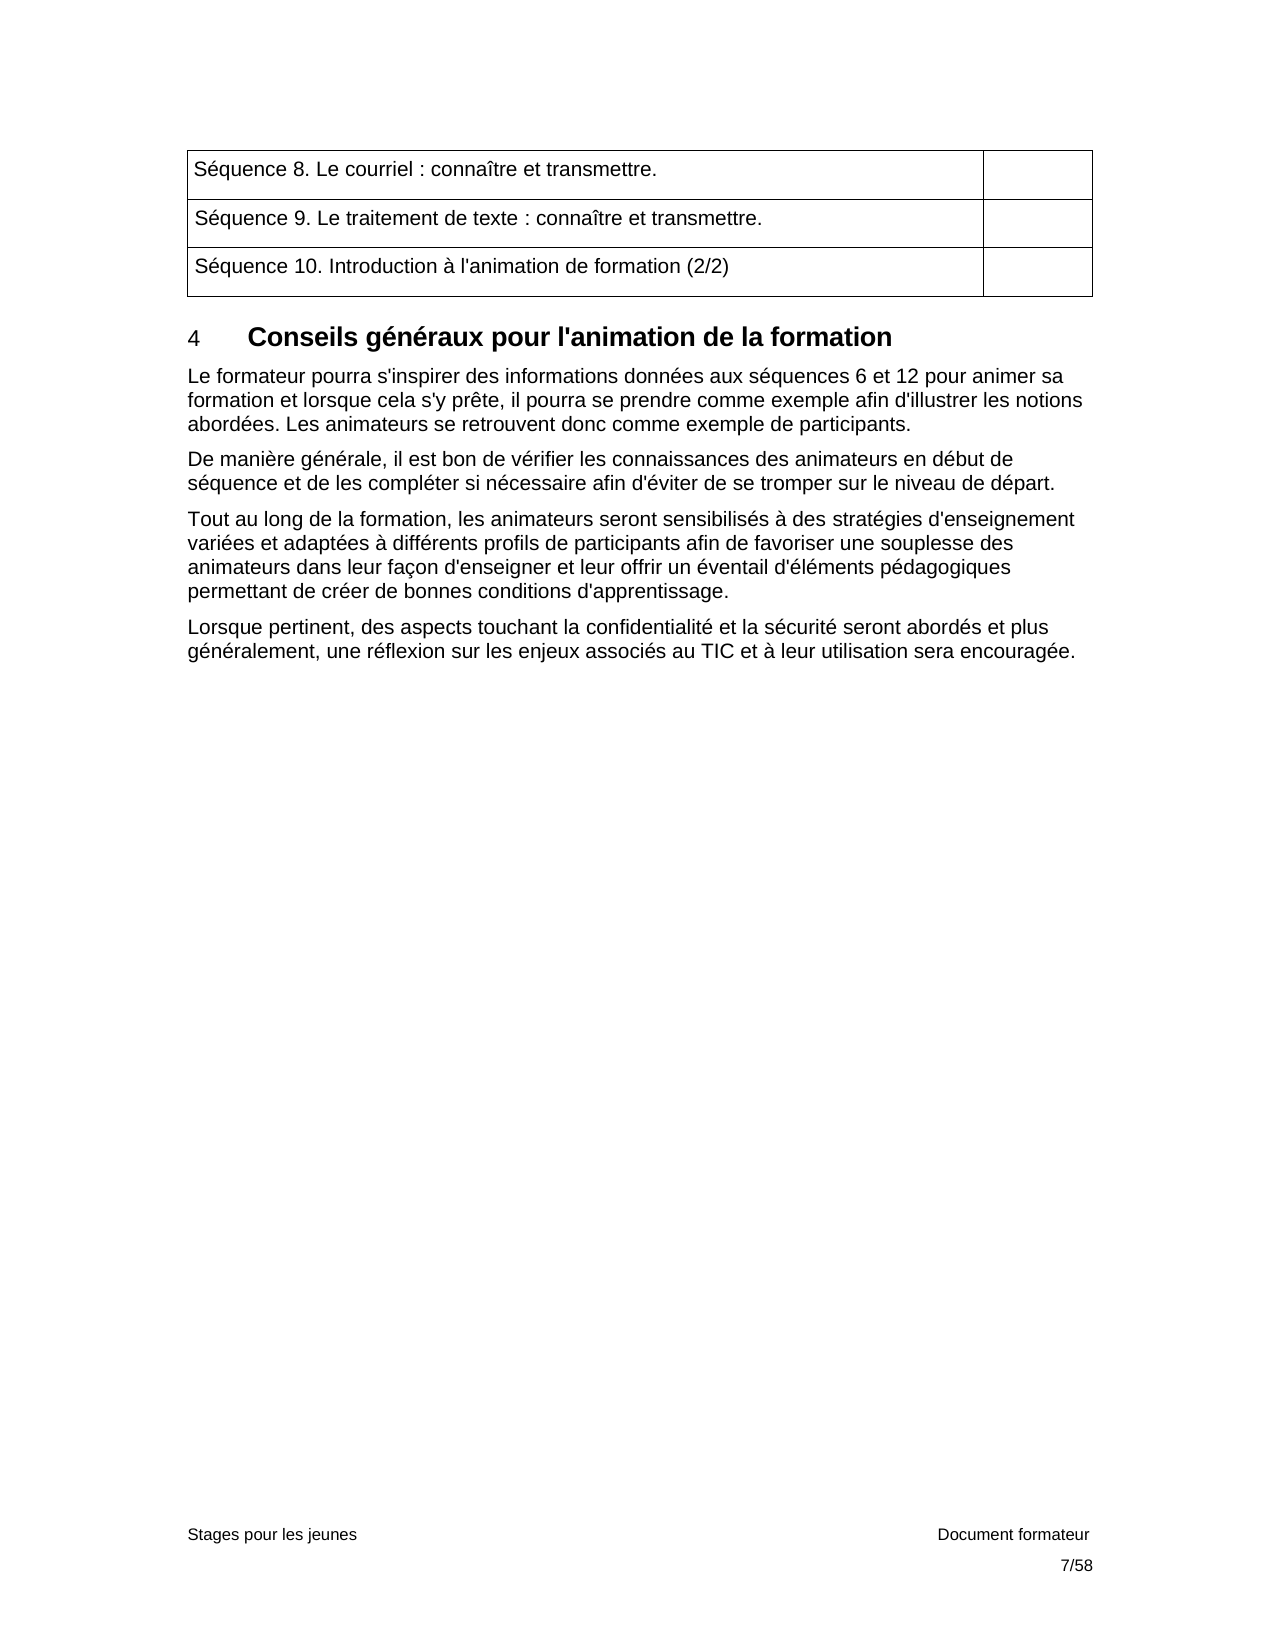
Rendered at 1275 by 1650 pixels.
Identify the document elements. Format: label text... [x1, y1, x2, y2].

table_cell Séquence 9. Le traitement de texte : connaître et transmettre. [188, 200, 983, 247]
text De manière générale, il est bon de vérifier les connaissances des animateurs en début de séquence et de les compléter si nécessaire afin d'éviter de se tromper sur le niveau de départ. [187, 447, 1093, 495]
table_cell [984, 200, 1092, 247]
table_cell [984, 248, 1092, 296]
table_cell Séquence 10. Introduction à l'animation de formation (2/2) [188, 248, 983, 296]
table_cell [984, 151, 1092, 199]
table_cell Séquence 8. Le courriel : connaître et transmettre. [188, 151, 983, 199]
text Lorsque pertinent, des aspects touchant la confidentialité et la sécurité seront abordés et plus généralement, une réflexion sur les enjeux associés au TIC et à leur utilisation sera encouragée. [187, 614, 1093, 662]
text Le formateur pourra s'inspirer des informations données aux séquences 6 et 12 pour animer sa formation et lorsque cela s'y prête, il pourra se prendre comme exemple afin d'illustrer les notions abordées. Les animateurs se retrouvent donc comme exemple de participants. [187, 364, 1093, 436]
subtitle Conseils généraux pour l'animation de la formation [187, 321, 1093, 352]
text Tout au long de la formation, les animateurs seront sensibilisés à des stratégies d'enseignement variées et adaptées à différents profils de participants afin de favoriser une souplesse des animateurs dans leur façon d'enseigner et leur offrir un éventail d'éléments pédagogiques permettant de créer de bonnes conditions d'apprentissage. [187, 507, 1093, 603]
